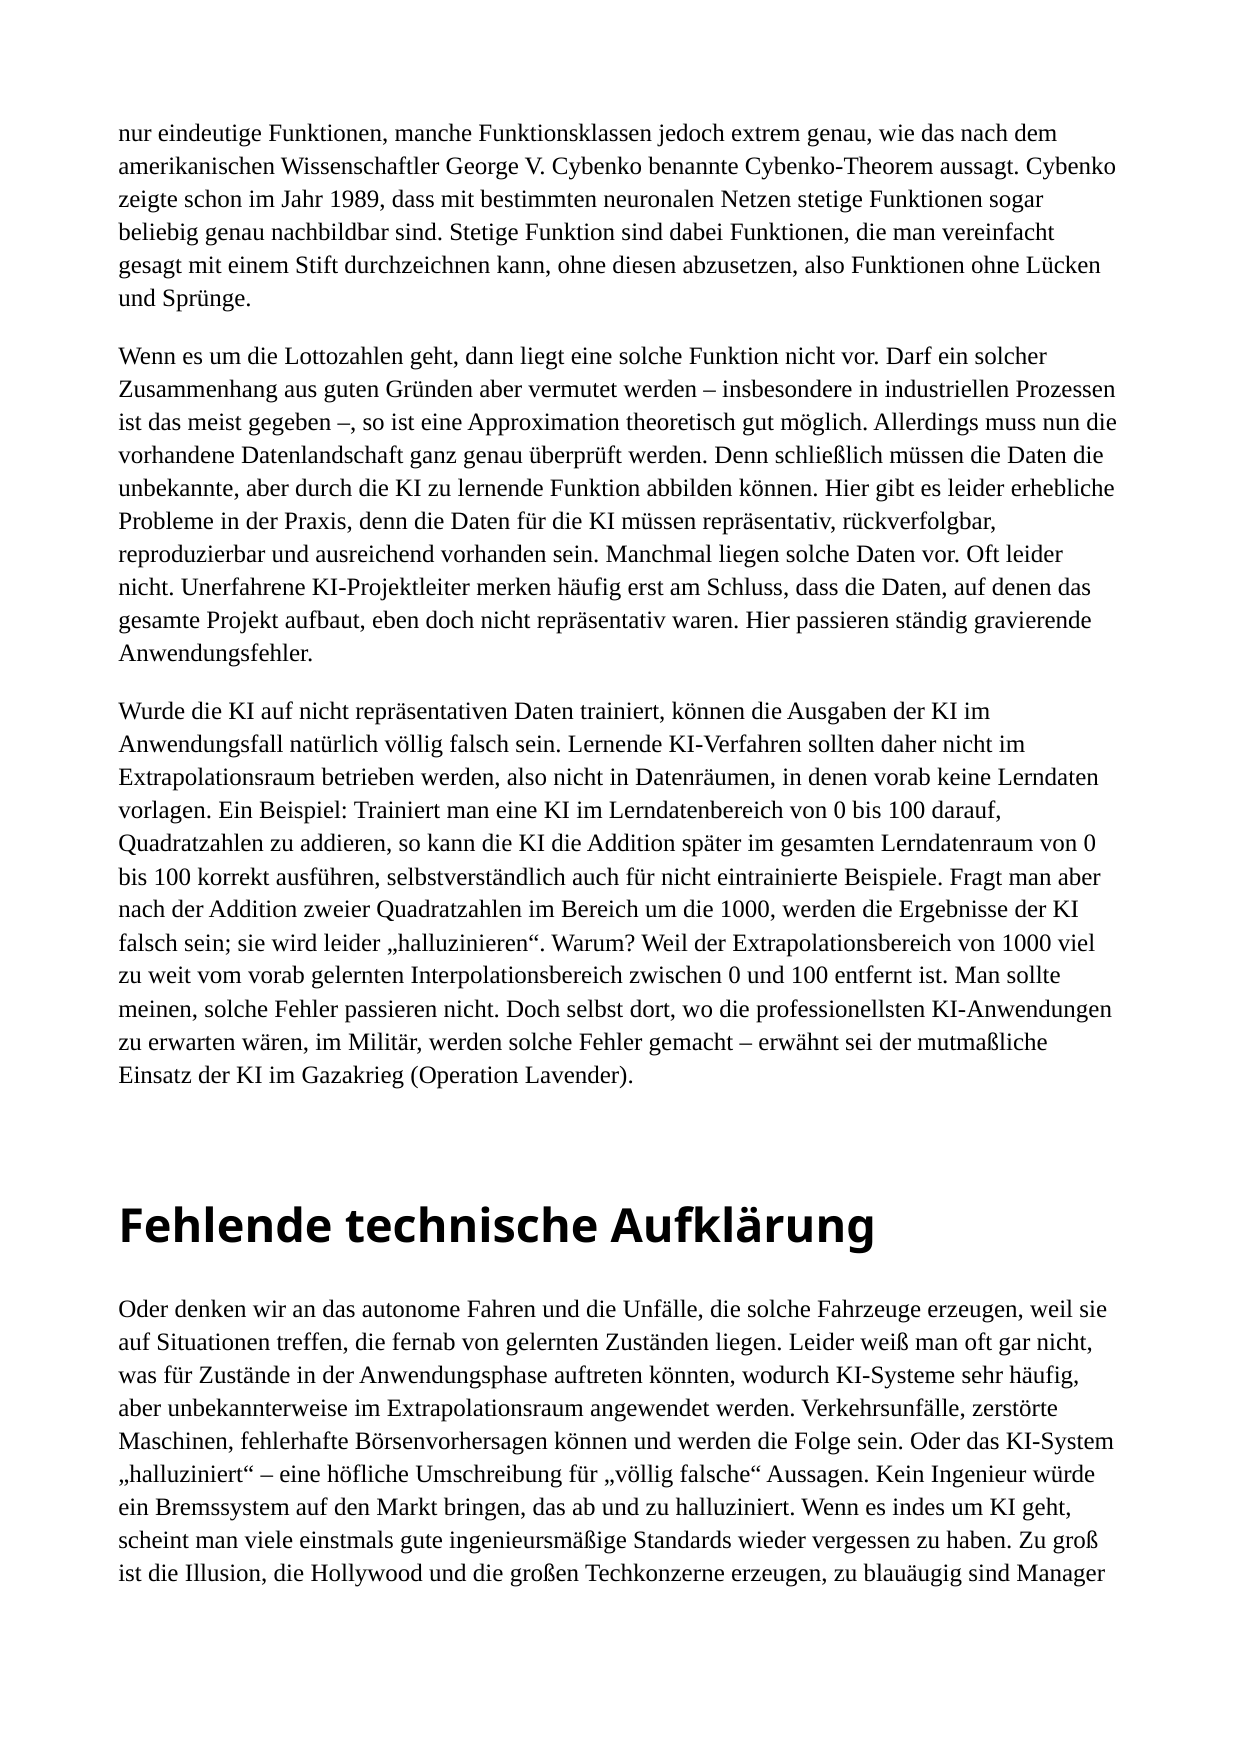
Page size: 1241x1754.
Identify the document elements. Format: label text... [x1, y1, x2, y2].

subtitle Fehlende technische Aufklärung [118, 1193, 1122, 1257]
text Oder denken wir an das autonome Fahren und die Unfälle, die solche Fahrzeuge erzeugen, weil sie auf Situationen treffen, die fernab von gelernten Zuständen liegen. Leider weiß man oft gar nicht, was für Zustände in der Anwendungsphase auftreten könnten, wodurch KI-Systeme sehr häufig, aber unbekannterweise im Extrapolationsraum angewendet werden. Verkehrsunfälle, zerstörte Maschinen, fehlerhafte Börsenvorhersagen können und werden die Folge sein. Oder das KI-System „halluziniert“ – eine höfliche Umschreibung für „völlig falsche“ Aussagen. Kein Ingenieur würde ein Bremssystem auf den Markt bringen, das ab und zu halluziniert. Wenn es indes um KI geht, scheint man viele einstmals gute ingenieursmäßige Standards wieder vergessen zu haben. Zu groß ist die Illusion, die Hollywood und die großen Techkonzerne erzeugen, zu blauäugig sind Manager [118, 1294, 1122, 1587]
text Wurde die KI auf nicht repräsentativen Daten trainiert, können die Ausgaben der KI im Anwendungsfall natürlich völlig falsch sein. Lernende KI-Verfahren sollten daher nicht im Extrapolationsraum betrieben werden, also nicht in Datenräumen, in denen vorab keine Lerndaten vorlagen. Ein Beispiel: Trainiert man eine KI im Lerndatenbereich von 0 bis 100 darauf, Quadratzahlen zu addieren, so kann die KI die Addition später im gesamten Lerndatenraum von 0 bis 100 korrekt ausführen, selbstverständlich auch für nicht eintrainierte Beispiele. Fragt man aber nach der Addition zweier Quadratzahlen im Bereich um die 1000, werden die Ergebnisse der KI falsch sein; sie wird leider „halluzinieren“. Warum? Weil der Extrapolationsbereich von 1000 viel zu weit vom vorab gelernten Interpolationsbereich zwischen 0 und 100 entfernt ist. Man sollte meinen, solche Fehler passieren nicht. Doch selbst dort, wo die professionellsten KI-Anwendungen zu erwarten wären, im Militär, werden solche Fehler gemacht – erwähnt sei der mutmaßliche Einsatz der KI im Gazakrieg (Operation Lavender). [118, 696, 1122, 1088]
text Wenn es um die Lottozahlen geht, dann liegt eine solche Funktion nicht vor. Darf ein solcher Zusammenhang aus guten Gründen aber vermutet werden – insbesondere in industriellen Prozessen ist das meist gegeben –, so ist eine Approximation theoretisch gut möglich. Allerdings muss nun die vorhandene Datenlandschaft ganz genau überprüft werden. Denn schließlich müssen die Daten die unbekannte, aber durch die KI zu lernende Funktion abbilden können. Hier gibt es leider erhebliche Probleme in der Praxis, denn die Daten für die KI müssen repräsentativ, rückverfolgbar, reproduzierbar und ausreichend vorhanden sein. Manchmal liegen solche Daten vor. Oft leider nicht. Unerfahrene KI-Projektleiter merken häufig erst am Schluss, dass die Daten, auf denen das gesamte Projekt aufbaut, eben doch nicht repräsentativ waren. Hier passieren ständig gravierende Anwendungsfehler. [118, 341, 1122, 667]
text nur eindeutige Funktionen, manche Funktionsklassen jedoch extrem genau, wie das nach dem amerikanischen Wissenschaftler George V. Cybenko benannte Cybenko-Theorem aussagt. Cybenko zeigte schon im Jahr 1989, dass mit bestimmten neuronalen Netzen stetige Funktionen sogar beliebig genau nachbildbar sind. Stetige Funktion sind dabei Funktionen, die man vereinfacht gesagt mit einem Stift durchzeichnen kann, ohne diesen abzusetzen, also Funktionen ohne Lücken und Sprünge. [118, 118, 1122, 312]
